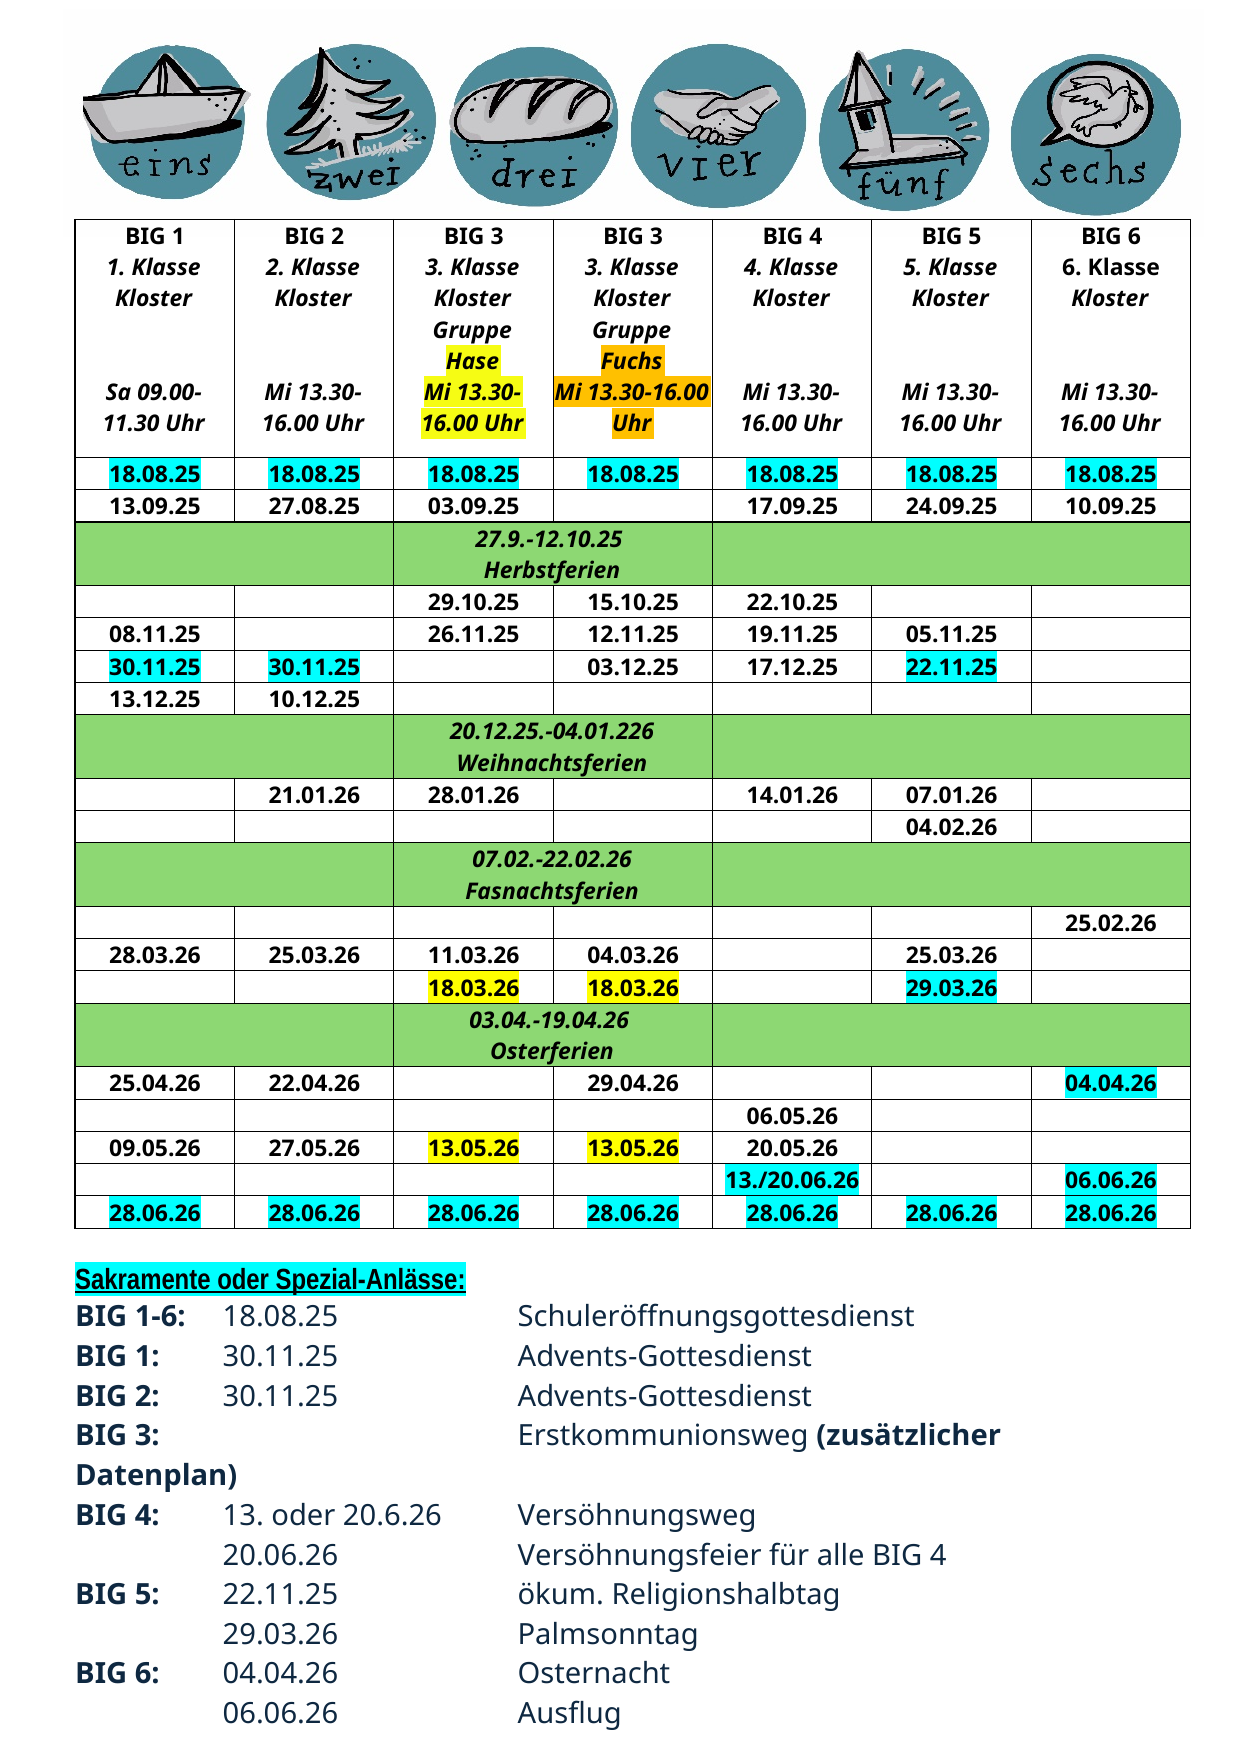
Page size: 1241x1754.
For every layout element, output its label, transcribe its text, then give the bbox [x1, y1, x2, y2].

table_cell 18.08.25 [872, 458, 1031, 489]
table_cell [1032, 811, 1190, 842]
table_cell [872, 907, 1031, 938]
table_cell [76, 811, 234, 842]
table_cell 15.10.25 [554, 586, 712, 617]
table_cell 18.03.26 [554, 971, 712, 1003]
table_cell 25.03.26 [235, 939, 393, 970]
table_cell 30.11.25 [76, 651, 234, 682]
table_header BIG 2 2. Klasse Kloster Mi 13.30- 16.00 Uhr [235, 237, 393, 457]
table_header BIG 3 3. Klasse Kloster Gruppe Fuchs Mi 13.30-16.00 Uhr [554, 237, 712, 457]
table_cell 03.04.-19.04.26 Osterferien [394, 1004, 712, 1066]
table_cell [1032, 586, 1190, 617]
table_cell [713, 715, 1190, 778]
table_cell 29.03.26 [872, 971, 1031, 1003]
table_cell 29.04.26 [554, 1067, 712, 1098]
table_header BIG 3 3. Klasse Kloster Gruppe Hase Mi 13.30-16.00 Uhr [394, 237, 553, 457]
table_cell 28.06.26 [394, 1196, 553, 1228]
text BIG 1: 30.11.25 Advents-Gottesdienst [75, 1335, 1165, 1375]
table_cell 28.03.26 [76, 939, 234, 970]
table_cell [713, 523, 1190, 585]
table_cell [235, 1164, 393, 1195]
table_cell [76, 1100, 234, 1131]
table_cell 06.06.26 [1032, 1164, 1190, 1195]
table_header BIG 4 4. Klasse Kloster Mi 13.30-16.00 Uhr [713, 237, 871, 457]
table_cell [713, 1004, 1190, 1066]
table_cell [872, 1100, 1031, 1131]
table_cell [713, 939, 871, 970]
table_cell 20.05.26 [713, 1132, 871, 1163]
table_cell [394, 651, 553, 682]
table_cell 27.05.26 [235, 1132, 393, 1163]
table_cell 18.08.25 [394, 458, 553, 489]
table_cell 18.08.25 [554, 458, 712, 489]
table_cell 26.11.25 [394, 618, 553, 649]
table_cell [872, 1132, 1031, 1163]
table_cell [713, 1067, 871, 1098]
table_cell [713, 683, 871, 714]
table_cell [554, 779, 712, 810]
table_cell [1032, 971, 1190, 1003]
table_cell 28.01.26 [394, 779, 553, 810]
table_cell 18.08.25 [713, 458, 871, 489]
table_cell 04.04.26 [1032, 1067, 1190, 1098]
table_cell 03.12.25 [554, 651, 712, 682]
table_cell [76, 523, 393, 585]
text BIG 5: 22.11.25 ökum. Religionshalbtag [75, 1573, 1165, 1613]
table_header BIG 6 6. Klasse Kloster Mi 13.30-16.00 Uhr [1032, 237, 1190, 457]
table_cell [394, 1100, 553, 1131]
table_cell 04.03.26 [554, 939, 712, 970]
text BIG 6: 04.04.26 Osternacht [75, 1653, 1165, 1692]
table_cell [872, 1164, 1031, 1195]
table_cell [713, 907, 871, 938]
table_cell 19.11.25 [713, 618, 871, 649]
text 20.06.26 Versöhnungsfeier für alle BIG 4 [75, 1534, 1165, 1573]
table_cell [872, 586, 1031, 617]
table_cell [554, 811, 712, 842]
text 06.06.26 Ausflug [75, 1692, 1165, 1732]
table_cell 13.05.26 [554, 1132, 712, 1163]
table_cell [235, 1100, 393, 1131]
table_cell 06.05.26 [713, 1100, 871, 1131]
table_cell [394, 811, 553, 842]
table_cell 13.05.26 [394, 1132, 553, 1163]
table_cell [76, 586, 234, 617]
table_cell 13.12.25 [76, 683, 234, 714]
table_cell 27.08.25 [235, 490, 393, 521]
table_header BIG 1 1. Klasse Kloster Sa 09.00-11.30 Uhr [76, 237, 234, 457]
table_cell 25.03.26 [872, 939, 1031, 970]
table_cell 28.06.26 [76, 1196, 234, 1228]
table_cell 28.06.26 [872, 1196, 1031, 1228]
table_cell 03.09.25 [394, 490, 553, 521]
table_cell 22.11.25 [872, 651, 1031, 682]
table_cell [235, 907, 393, 938]
text BIG 4: 13. oder 20.6.26 Versöhnungsweg [75, 1494, 1165, 1534]
table_cell 22.10.25 [713, 586, 871, 617]
table_cell [554, 1164, 712, 1195]
table_cell [76, 715, 393, 778]
table_cell [235, 971, 393, 1003]
table_cell [554, 907, 712, 938]
table_cell 28.06.26 [1032, 1196, 1190, 1228]
table_cell [1032, 618, 1190, 649]
table_cell 28.06.26 [235, 1196, 393, 1228]
table_cell [1032, 779, 1190, 810]
text BIG 2: 30.11.25 Advents-Gottesdienst [75, 1375, 1165, 1415]
table_cell 18.08.25 [1032, 458, 1190, 489]
table_cell 24.09.25 [872, 490, 1031, 521]
table_cell [554, 1100, 712, 1131]
table_cell [235, 811, 393, 842]
text BIG 3: Erstkommunionsweg (zusätzlicher Datenplan) [75, 1415, 1165, 1494]
table_cell [394, 683, 553, 714]
table_cell 18.08.25 [235, 458, 393, 489]
table_cell [1032, 1100, 1190, 1131]
table_cell [713, 843, 1190, 906]
table_cell 09.05.26 [76, 1132, 234, 1163]
table_cell 04.02.26 [872, 811, 1031, 842]
table_cell 10.12.25 [235, 683, 393, 714]
table_cell [872, 683, 1031, 714]
table_cell [76, 779, 234, 810]
table_cell 08.11.25 [76, 618, 234, 649]
table_cell 13./20.06.26 [713, 1164, 871, 1195]
table_cell [76, 1004, 393, 1066]
table_cell 30.11.25 [235, 651, 393, 682]
table_cell [1032, 939, 1190, 970]
table_cell 17.09.25 [713, 490, 871, 521]
table_cell [554, 683, 712, 714]
table_cell [76, 907, 234, 938]
table_cell [872, 1067, 1031, 1098]
table_cell 18.03.26 [394, 971, 553, 1003]
table_cell 14.01.26 [713, 779, 871, 810]
table_cell 18.08.25 [76, 458, 234, 489]
text 29.03.26 Palmsonntag [75, 1613, 1165, 1653]
table_cell 28.06.26 [554, 1196, 712, 1228]
table_cell [1032, 1132, 1190, 1163]
table_cell [394, 1164, 553, 1195]
table_cell [1032, 683, 1190, 714]
table_cell [76, 1164, 234, 1195]
table_cell [76, 971, 234, 1003]
table_cell 17.12.25 [713, 651, 871, 682]
table_cell 21.01.26 [235, 779, 393, 810]
table_cell 07.02.-22.02.26 Fasnachtsferien [394, 843, 712, 906]
table_cell 13.09.25 [76, 490, 234, 521]
table_cell [1032, 651, 1190, 682]
table_header BIG 5 5. Klasse Kloster Mi 13.30-16.00 Uhr [872, 237, 1031, 457]
table_cell [554, 490, 712, 521]
table_cell 22.04.26 [235, 1067, 393, 1098]
table_cell [394, 907, 553, 938]
table_cell 11.03.26 [394, 939, 553, 970]
table_cell 28.06.26 [713, 1196, 871, 1228]
table_cell [394, 1067, 553, 1098]
table_cell [235, 586, 393, 617]
table_cell 20.12.25.-04.01.226 Weihnachtsferien [394, 715, 712, 778]
table_cell 10.09.25 [1032, 490, 1190, 521]
table_cell 05.11.25 [872, 618, 1031, 649]
text Sakramente oder Spezial-Anlässe: [75, 1262, 1165, 1296]
table_cell 25.04.26 [76, 1067, 234, 1098]
table_cell 29.10.25 [394, 586, 553, 617]
table_cell [235, 618, 393, 649]
table_cell [713, 811, 871, 842]
table_cell 25.02.26 [1032, 907, 1190, 938]
table_cell 27.9.-12.10.25 Herbstferien [394, 523, 712, 585]
table_cell 12.11.25 [554, 618, 712, 649]
text BIG 1-6: 18.08.25 Schuleröffnungsgottesdienst [75, 1296, 1165, 1335]
table_cell 07.01.26 [872, 779, 1031, 810]
table_cell [713, 971, 871, 1003]
table_cell [76, 843, 393, 906]
